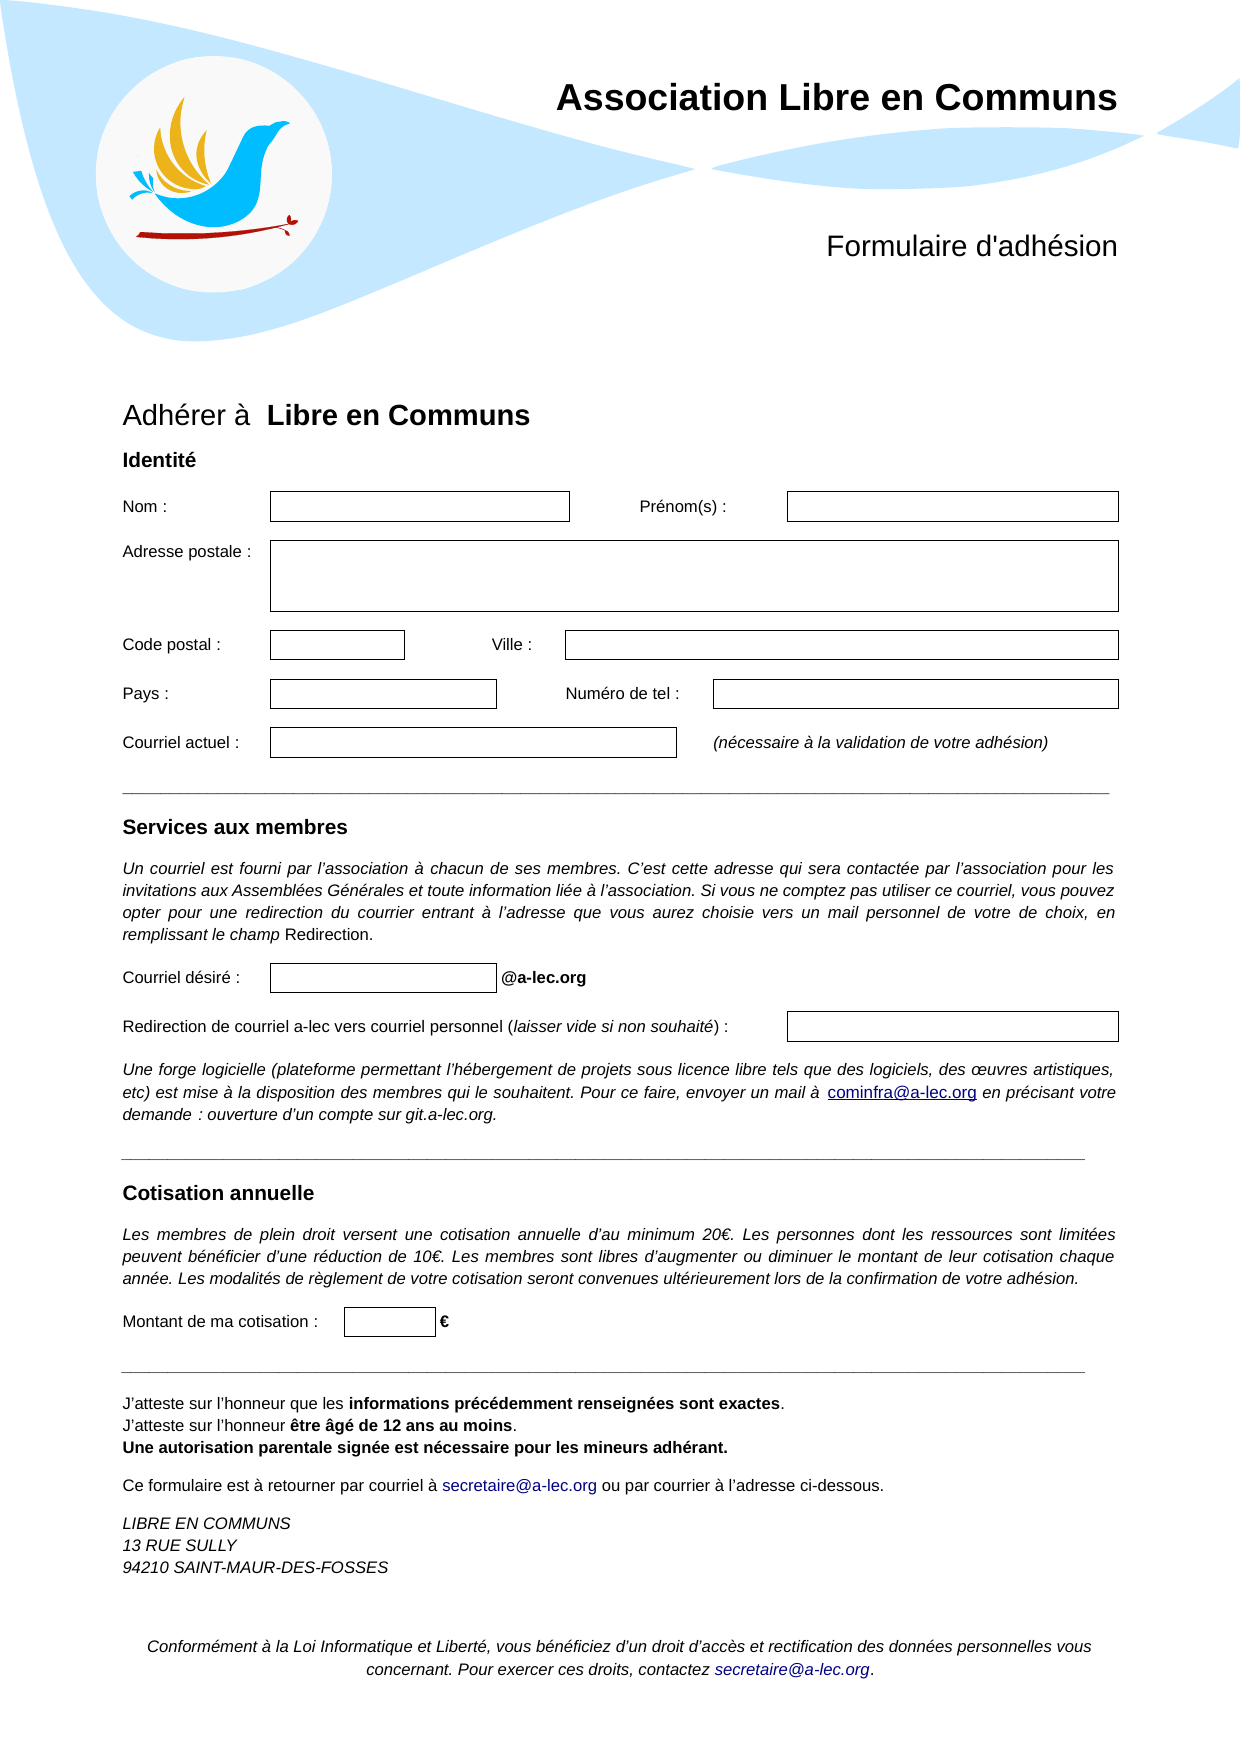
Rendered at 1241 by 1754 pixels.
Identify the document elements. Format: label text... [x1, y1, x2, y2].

text € [436, 1307, 1118, 1336]
text Identité [122, 448, 1118, 472]
text Prénom(s) : [570, 491, 787, 521]
text Numéro de tel : [497, 679, 713, 708]
text Ville : [405, 630, 565, 659]
text Pays : [122, 679, 270, 708]
text (nécessaire à la validation de votre adhésion) [677, 727, 1118, 757]
text ________________________________________________________________________________________________________ [122, 1143, 1118, 1162]
text Les membres de plein droit versent une cotisation annuelle d’au minimum 20€. Les personnes dont les ressources sont limitées peuvent bénéficier d’une réduction de 10€. Les membres sont libres d’augmenter ou diminuer le montant de leur cotisation chaque année. Les modalités de règlement de votre cotisation seront convenues ultérieurement lors de la confirmation de votre adhésion. [122, 1225, 1118, 1288]
text Nom : [122, 491, 270, 521]
text Courriel actuel : [122, 727, 270, 757]
text Cotisation annuelle [122, 1181, 1118, 1205]
subtitle Adhérer à Libre en Communs [122, 398, 1118, 431]
text J’atteste sur l’honneur que les informations précédemment renseignées sont exactes. J’atteste sur l’honneur être âgé de 12 ans au moins. Une autorisation parentale signée est nécessaire pour les mineurs adhérant. [122, 1394, 1118, 1457]
text Courriel désiré : [122, 963, 270, 992]
text Adresse postale : [122, 540, 270, 611]
text Code postal : [122, 630, 270, 659]
text Ce formulaire est à retourner par courriel à secretaire@a-lec.org ou par courrier à l’adresse ci-dessous. [122, 1476, 1118, 1495]
text Un courriel est fourni par l’association à chacun de ses membres. C’est cette adresse qui sera contactée par l’association pour les invitations aux Assemblées Générales et toute information liée à l’association. Si vous ne comptez pas utiliser ce courriel, vous pouvez opter pour une redirection du courrier entrant à l’adresse que vous aurez choisie vers un mail personnel de votre de choix, en remplissant le champ Redirection. [122, 858, 1118, 943]
text Montant de ma cotisation : [122, 1307, 344, 1336]
text Redirection de courriel a-lec vers courriel personnel (laisser vide si non souhaité) : [122, 1011, 787, 1041]
text ________________________________________________________________________________________________________ [122, 1356, 1118, 1375]
text Une forge logicielle (plateforme permettant l’hébergement de projets sous licence libre tels que des logiciels, des œuvres artistiques, etc) est mise à la disposition des membres qui le souhaitent. Pour ce faire, envoyer un mail à cominfra@a-lec.org en précisant votre demande : ouverture d’un compte sur git.a-lec.org. [122, 1060, 1118, 1124]
text LIBRE EN COMMUNS 13 RUE SULLY 94210 SAINT-MAUR-DES-FOSSES [122, 1514, 1118, 1577]
text @a-lec.org [497, 963, 1118, 992]
text ________________________________________________________________________________________________________ [122, 776, 1118, 796]
text Services aux membres [122, 815, 1118, 839]
